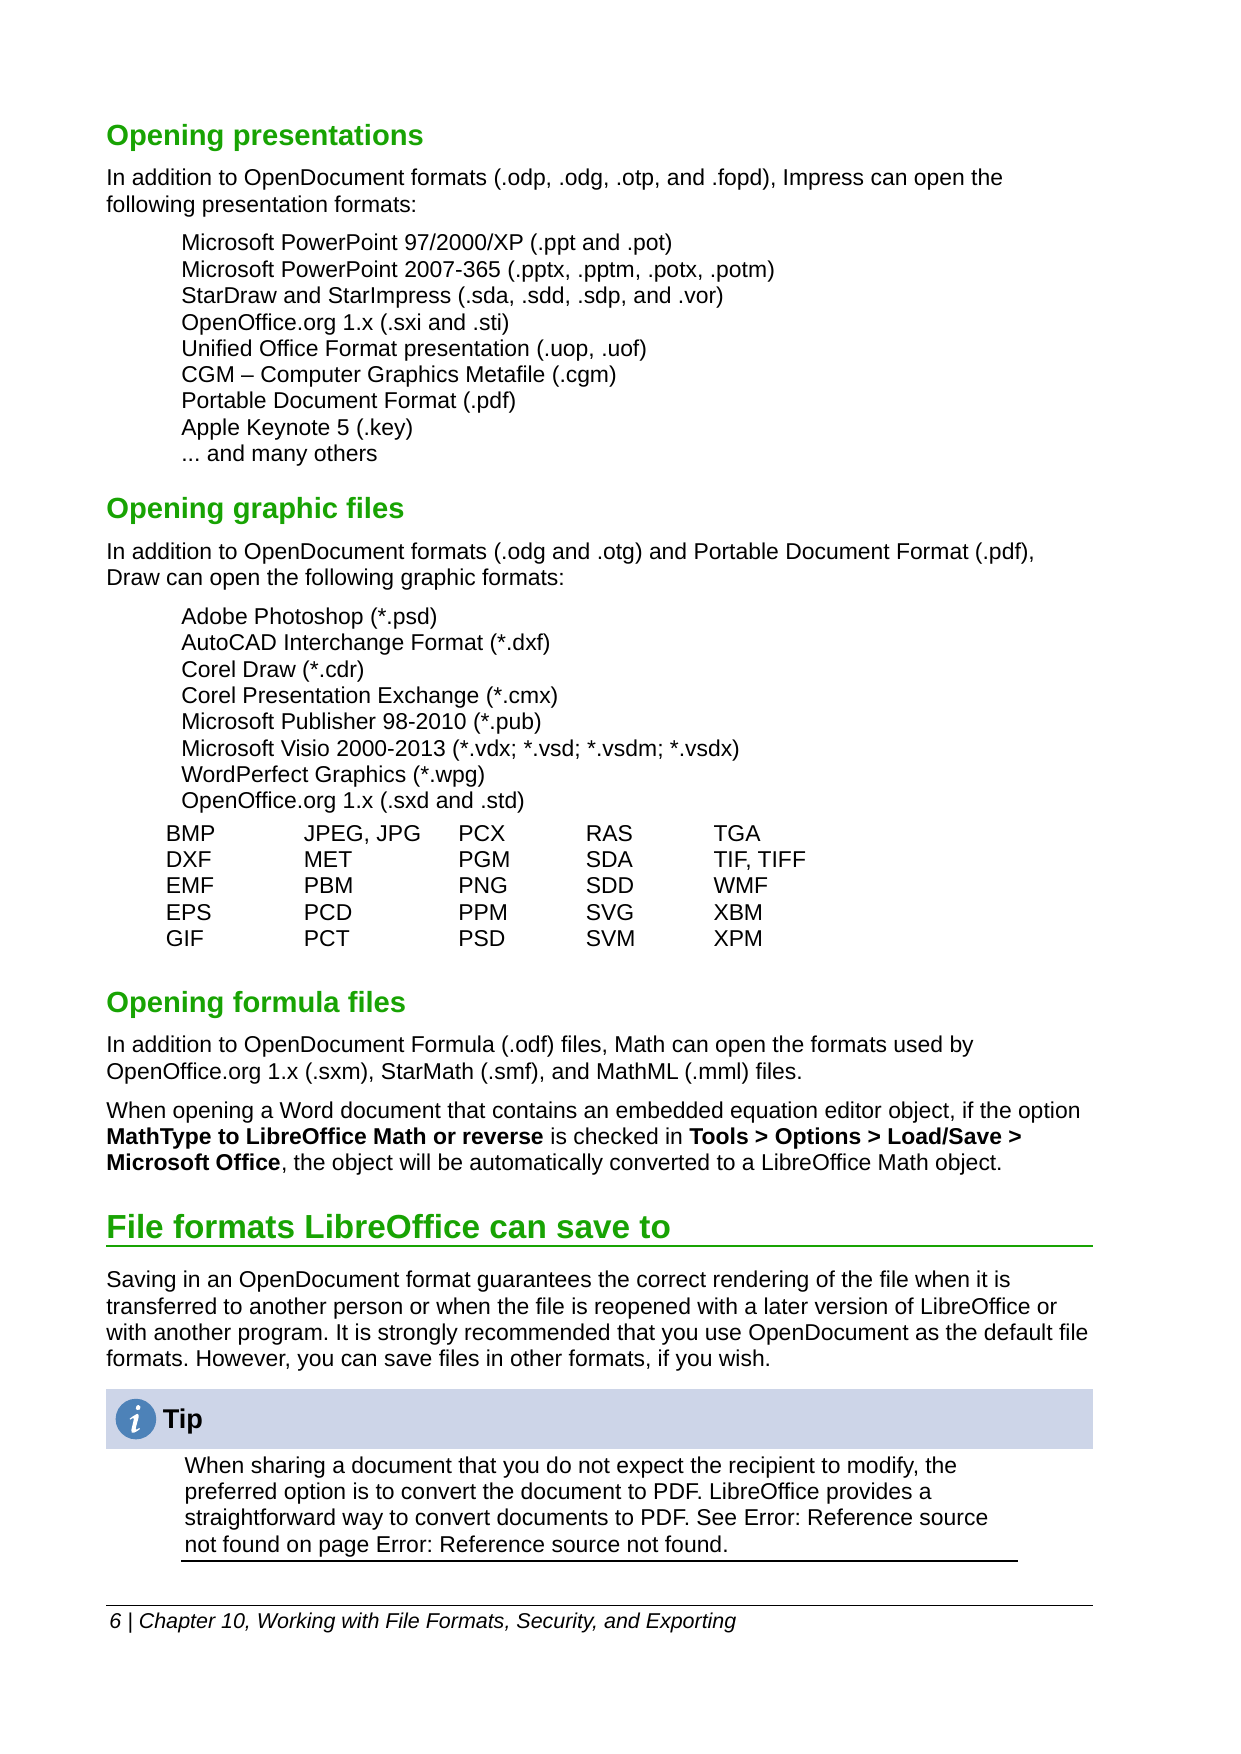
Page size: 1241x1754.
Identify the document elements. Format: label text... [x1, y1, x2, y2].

table_header RAS [586, 820, 713, 846]
table_cell XBM [713, 899, 869, 925]
subtitle Opening graphic files [106, 492, 1093, 525]
subtitle File formats LibreOffice can save to [106, 1207, 1093, 1245]
table_header PCX [458, 820, 586, 846]
table_cell XPM [713, 925, 869, 956]
table_cell PSD [458, 925, 586, 956]
table_header TGA [713, 820, 869, 846]
text Saving in an OpenDocument format guarantees the correct rendering of the file when it is transferred to another person or when the file is reopened with a later version of LibreOffice or with another program. It is strongly recommended that you use OpenDocument as the default file formats. However, you can save files in other formats, if you wish. [106, 1266, 1093, 1372]
text In addition to OpenDocument Formula (.odf) files, Math can open the formats used by OpenOffice.org 1.x (.sxm), StarMath (.smf), and MathML (.mml) files. [106, 1031, 1093, 1084]
list In addition to OpenDocument formats (.odp, .odg, .otp, and .fopd), Impress can open the following presentation formats: [106, 164, 1093, 217]
text Adobe Photoshop (*.psd) AutoCAD Interchange Format (*.dxf) Corel Draw (*.cdr) Corel Presentation Exchange (*.cmx) Microsoft Publisher 98-2010 (*.pub) Microsoft Visio 2000-2013 (*.vdx; *.vsd; *.vsdm; *.vsdx) WordPerfect Graphics (*.wpg) OpenOffice.org 1.x (.sxd and .std) [181, 603, 1093, 814]
table_cell PGM [458, 846, 586, 872]
text Microsoft PowerPoint 97/2000/XP (.ppt and .pot) Microsoft PowerPoint 2007-365 (.pptx, .pptm, .potx, .potm) StarDraw and StarImpress (.sda, .sdd, .sdp, and .vor) OpenOffice.org 1.x (.sxi and .sti) Unified Office Format presentation (.uop, .uof) CGM – Computer Graphics Metafile (.cgm) Portable Document Format (.pdf) Apple Keynote 5 (.key) ... and many others [181, 229, 1093, 467]
text When opening a Word document that contains an embedded equation editor object, if the option MathType to LibreOffice Math or reverse is checked in Tools > Options > Load/Save > Microsoft Office, the object will be automatically converted to a LibreOffice Math object. [106, 1097, 1093, 1176]
table_cell PCT [304, 925, 458, 956]
table_cell MET [304, 846, 458, 872]
table_cell DXF [166, 846, 304, 872]
table_header BMP [166, 820, 304, 846]
text In addition to OpenDocument formats (.odg and .otg) and Portable Document Format (.pdf), Draw can open the following graphic formats: [106, 538, 1093, 590]
table_cell SDA [586, 846, 713, 872]
table_cell PPM [458, 899, 586, 925]
text When sharing a document that you do not expect the recipient to modify, the preferred option is to convert the document to PDF. LibreOffice provides a straightforward way to convert documents to PDF. See Error: Reference source not found on page Error: Reference source not found. [181, 1449, 1018, 1560]
subtitle Opening formula files [106, 985, 1093, 1019]
table_cell GIF [166, 925, 304, 956]
subtitle Opening presentations [106, 118, 1093, 152]
table_cell SDD [586, 872, 713, 899]
table_cell PCD [304, 899, 458, 925]
table_cell TIF, TIFF [713, 846, 869, 872]
table_cell WMF [713, 872, 869, 899]
table_cell PBM [304, 872, 458, 899]
table_cell SVG [586, 899, 713, 925]
table_cell SVM [586, 925, 713, 956]
subtitle Tip [106, 1389, 1093, 1449]
table_cell PNG [458, 872, 586, 899]
table_header JPEG, JPG [304, 820, 458, 846]
table_cell EPS [166, 899, 304, 925]
table_cell EMF [166, 872, 304, 899]
